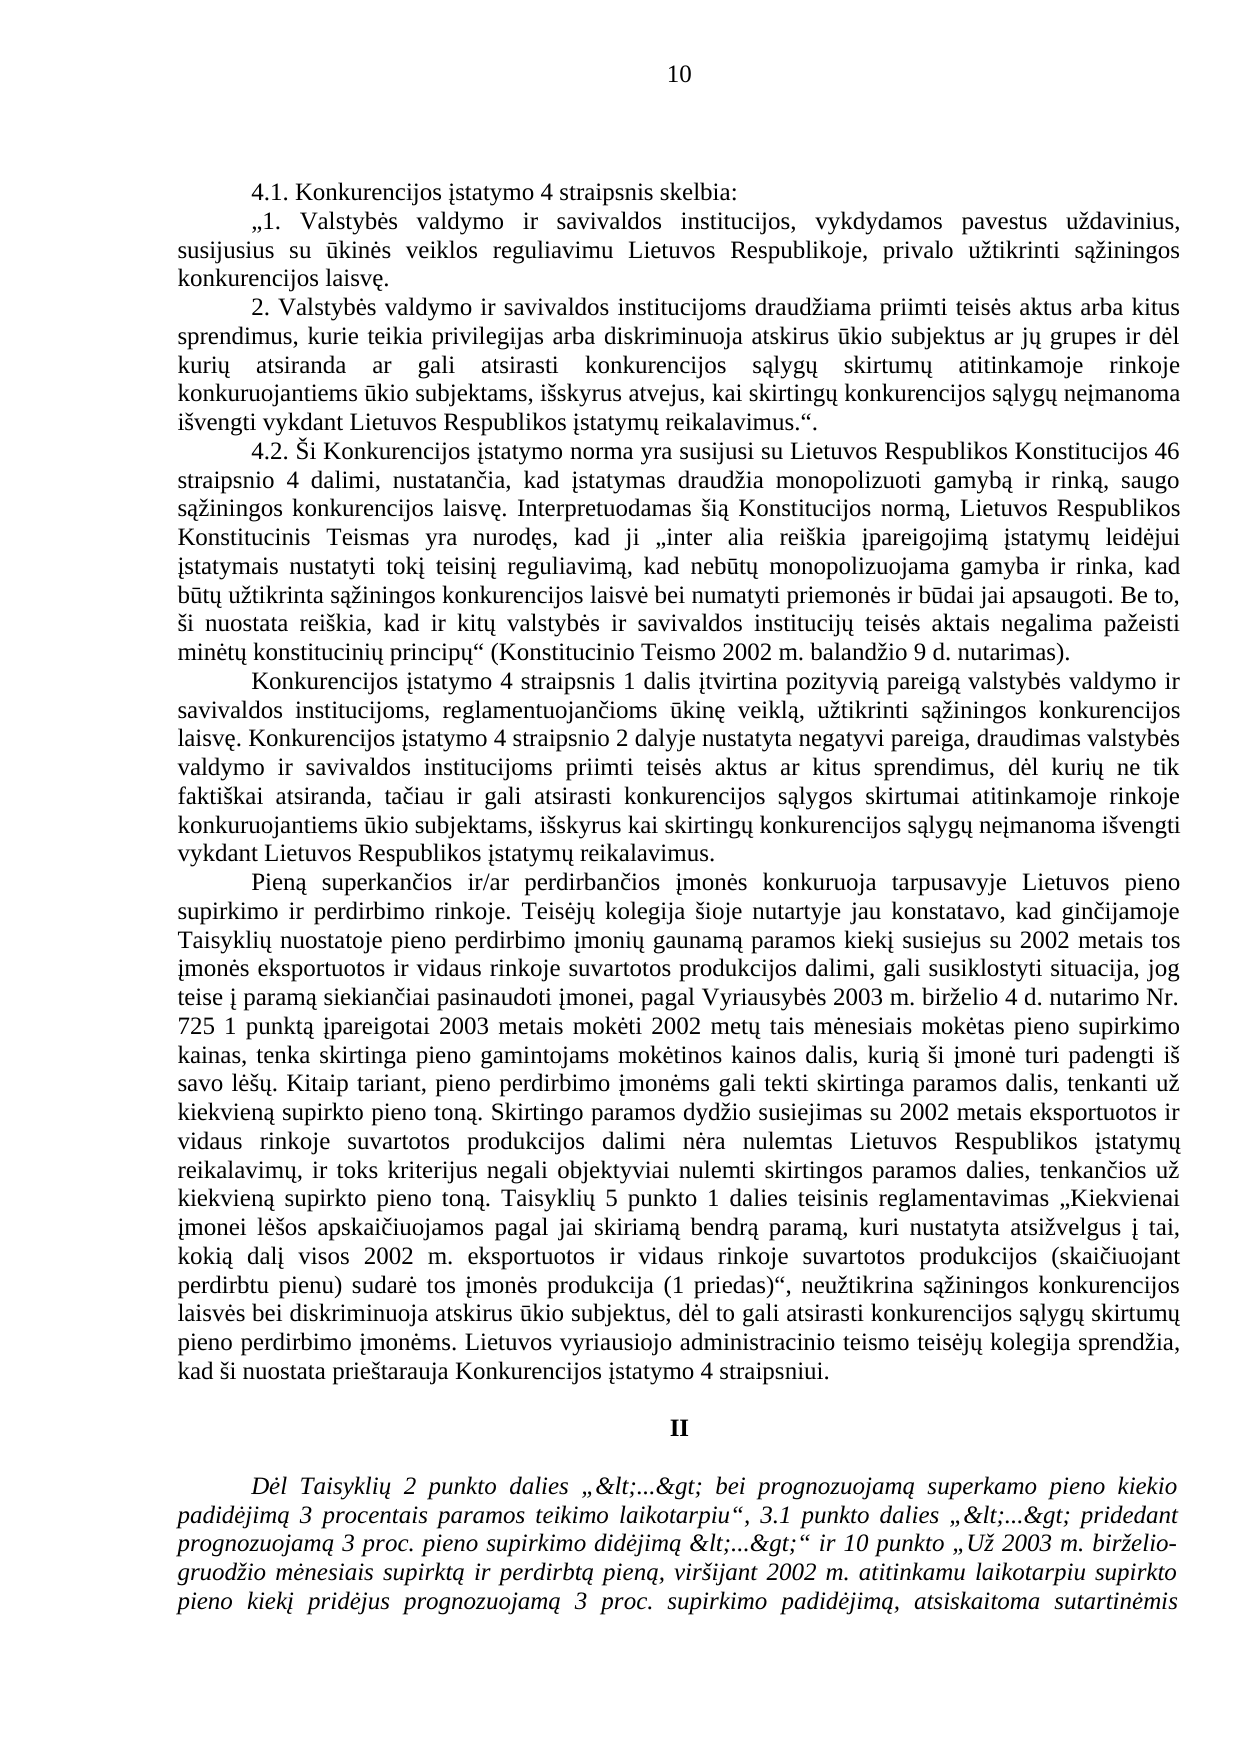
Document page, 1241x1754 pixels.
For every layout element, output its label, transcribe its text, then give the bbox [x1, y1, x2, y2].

text 4.1. Konkurencijos įstatymo 4 straipsnis skelbia: [177, 177, 1181, 206]
text Pieną superkančios ir/ar perdirbančios įmonės konkuruoja tarpusavyje Lietuvos pieno supirkimo ir perdirbimo rinkoje. Teisėjų kolegija šioje nutartyje jau konstatavo, kad ginčijamoje Taisyklių nuostatoje pieno perdirbimo įmonių gaunamą paramos kiekį susiejus su 2002 metais tos įmonės eksportuotos ir vidaus rinkoje suvartotos produkcijos dalimi, gali susiklostyti situacija, jog teise į paramą siekiančiai pasinaudoti įmonei, pagal Vyriausybės 2003 m. birželio 4 d. nutarimo Nr. 725 1 punktą įpareigotai 2003 metais mokėti 2002 metų tais mėnesiais mokėtas pieno supirkimo kainas, tenka skirtinga pieno gamintojams mokėtinos kainos dalis, kurią ši įmonė turi padengti iš savo lėšų. Kitaip tariant, pieno perdirbimo įmonėms gali tekti skirtinga paramos dalis, tenkanti už kiekvieną supirkto pieno toną. Skirtingo paramos dydžio susiejimas su 2002 metais eksportuotos ir vidaus rinkoje suvartotos produkcijos dalimi nėra nulemtas Lietuvos Respublikos įstatymų reikalavimų, ir toks kriterijus negali objektyviai nulemti skirtingos paramos dalies, tenkančios už kiekvieną supirkto pieno toną. Taisyklių 5 punkto 1 dalies teisinis reglamentavimas „Kiekvienai įmonei lėšos apskaičiuojamos pagal jai skiriamą bendrą paramą, kuri nustatyta atsižvelgus į tai, kokią dalį visos 2002 m. eksportuotos ir vidaus rinkoje suvartotos produkcijos (skaičiuojant perdirbtu pienu) sudarė tos įmonės produkcija (1 priedas)“, neužtikrina sąžiningos konkurencijos laisvės bei diskriminuoja atskirus ūkio subjektus, dėl to gali atsirasti konkurencijos sąlygų skirtumų pieno perdirbimo įmonėms. Lietuvos vyriausiojo administracinio teismo teisėjų kolegija sprendžia, kad ši nuostata prieštarauja Konkurencijos įstatymo 4 straipsniui. [177, 867, 1181, 1385]
text 4.2. Ši Konkurencijos įstatymo norma yra susijusi su Lietuvos Respublikos Konstitucijos 46 straipsnio 4 dalimi, nustatančia, kad įstatymas draudžia monopolizuoti gamybą ir rinką, saugo sąžiningos konkurencijos laisvę. Interpretuodamas šią Konstitucijos normą, Lietuvos Respublikos Konstitucinis Teismas yra nurodęs, kad ji „inter alia reiškia įpareigojimą įstatymų leidėjui įstatymais nustatyti tokį teisinį reguliavimą, kad nebūtų monopolizuojama gamyba ir rinka, kad būtų užtikrinta sąžiningos konkurencijos laisvė bei numatyti priemonės ir būdai jai apsaugoti. Be to, ši nuostata reiškia, kad ir kitų valstybės ir savivaldos institucijų teisės aktais negalima pažeisti minėtų konstitucinių principų“ (Konstitucinio Teismo 2002 m. balandžio 9 d. nutarimas). [177, 436, 1181, 666]
text 2. Valstybės valdymo ir savivaldos institucijoms draudžiama priimti teisės aktus arba kitus sprendimus, kurie teikia privilegijas arba diskriminuoja atskirus ūkio subjektus ar jų grupes ir dėl kurių atsiranda ar gali atsirasti konkurencijos sąlygų skirtumų atitinkamoje rinkoje konkuruojantiems ūkio subjektams, išskyrus atvejus, kai skirtingų konkurencijos sąlygų neįmanoma išvengti vykdant Lietuvos Respublikos įstatymų reikalavimus.“. [177, 292, 1181, 436]
text II [177, 1413, 1181, 1442]
text Konkurencijos įstatymo 4 straipsnis 1 dalis įtvirtina pozityvią pareigą valstybės valdymo ir savivaldos institucijoms, reglamentuojančioms ūkinę veiklą, užtikrinti sąžiningos konkurencijos laisvę. Konkurencijos įstatymo 4 straipsnio 2 dalyje nustatyta negatyvi pareiga, draudimas valstybės valdymo ir savivaldos institucijoms priimti teisės aktus ar kitus sprendimus, dėl kurių ne tik faktiškai atsiranda, tačiau ir gali atsirasti konkurencijos sąlygos skirtumai atitinkamoje rinkoje konkuruojantiems ūkio subjektams, išskyrus kai skirtingų konkurencijos sąlygų neįmanoma išvengti vykdant Lietuvos Respublikos įstatymų reikalavimus. [177, 666, 1181, 867]
text „1. Valstybės valdymo ir savivaldos institucijos, vykdydamos pavestus uždavinius, susijusius su ūkinės veiklos reguliavimu Lietuvos Respublikoje, privalo užtikrinti sąžiningos konkurencijos laisvę. [177, 206, 1181, 292]
text Dėl Taisyklių 2 punkto dalies „&lt;...&gt; bei prognozuojamą superkamo pieno kiekio padidėjimą 3 procentais paramos teikimo laikotarpiu“, 3.1 punkto dalies „&lt;...&gt; pridedant prognozuojamą 3 proc. pieno supirkimo didėjimą &lt;...&gt;“ ir 10 punkto „Už 2003 m. birželio-gruodžio mėnesiais supirktą ir perdirbtą pieną, viršijant 2002 m. atitinkamu laikotarpiu supirkto pieno kiekį pridėjus prognozuojamą 3 proc. supirkimo padidėjimą, atsiskaitoma sutartinėmis [177, 1471, 1181, 1615]
